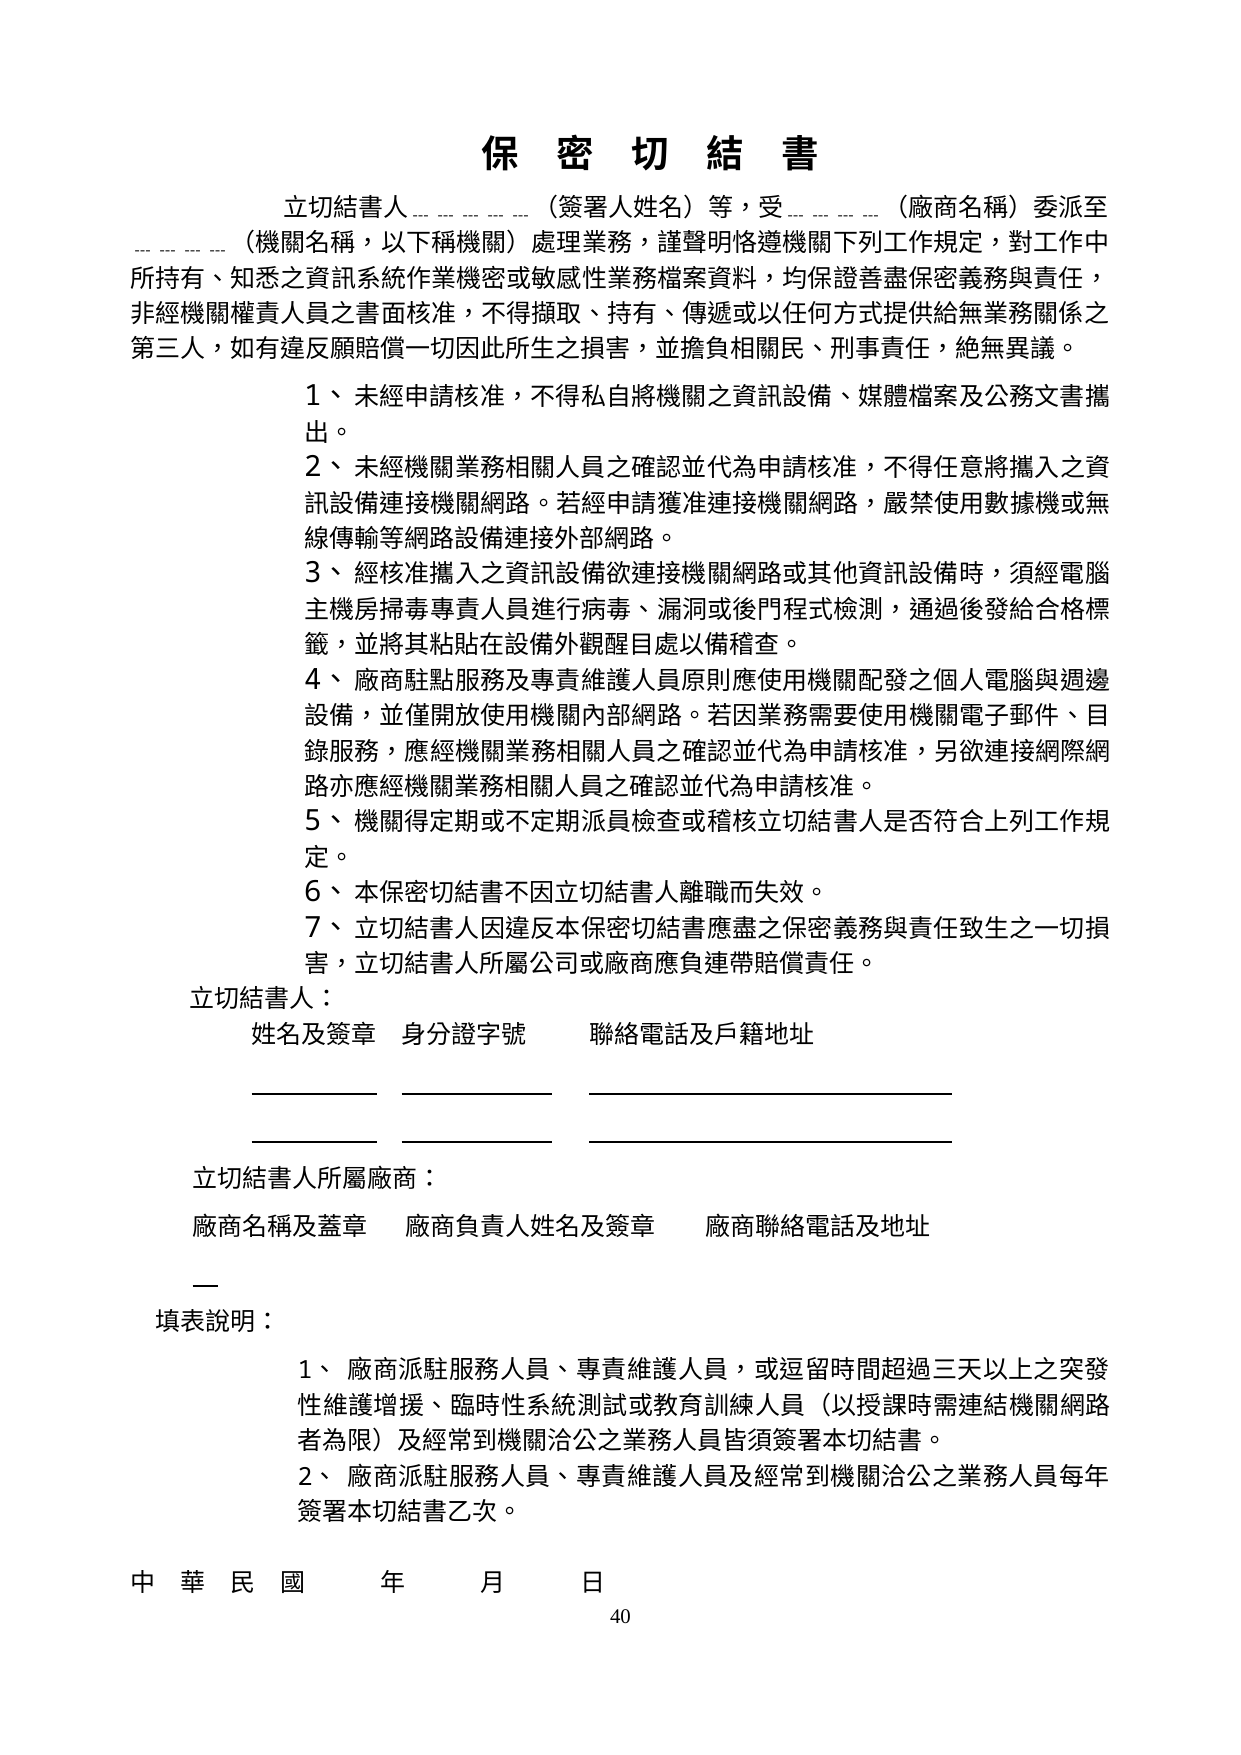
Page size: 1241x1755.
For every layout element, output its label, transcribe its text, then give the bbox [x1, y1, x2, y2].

list 廠商駐點服務及專責維護人員原則應使用機關配發之個人電腦與週邊設備，並僅開放使用機關內部網路。若因業務需要使用機關電子郵件、目錄服務，應經機關業務相關人員之確認並代為申請核准，另欲連接網際網路亦應經機關業務相關人員之確認並代為申請核准。 [304, 661, 1110, 802]
list 廠商派駐服務人員、專責維護人員，或逗留時間超過三天以上之突發性維護增援、臨時性系統測試或教育訓練人員（以授課時需連結機關網路者為限）及經常到機關洽公之業務人員皆須簽署本切結書。 [297, 1350, 1110, 1457]
text 立切結書人： [130, 979, 1104, 1015]
list 機關得定期或不定期派員檢查或稽核立切結書人是否符合上列工作規定。 [304, 802, 1110, 873]
list 廠商派駐服務人員、專責維護人員及經常到機關洽公之業務人員每年簽署本切結書乙次。 [297, 1457, 1110, 1527]
list 立切結書人因違反本保密切結書應盡之保密義務與責任致生之一切損害，立切結書人所屬公司或廠商應負連帶賠償責任。 [304, 909, 1110, 979]
text 姓名及簽章 身分證字號 聯絡電話及戶籍地址 [130, 1015, 1110, 1050]
list 未經機關業務相關人員之確認並代為申請核准，不得任意將攜入之資訊設備連接機關網路。若經申請獲准連接機關網路，嚴禁使用數據機或無線傳輸等網路設備連接外部網路。 [304, 448, 1110, 554]
text 廠商名稱及蓋章 廠商負責人姓名及簽章 廠商聯絡電話及地址 [130, 1207, 1110, 1242]
list 本保密切結書不因立切結書人離職而失效。 [304, 873, 1110, 909]
text 中 華 民 國 年 月 日 [130, 1563, 1110, 1598]
text 保 密 切 結 書 [130, 136, 1110, 175]
text 立切結書人所屬廠商： [130, 1159, 1110, 1194]
text 立切結書人﹍﹍﹍﹍﹍（簽署人姓名）等，受﹍﹍﹍﹍（廠商名稱）委派至﹍﹍﹍﹍（機關名稱，以下稱機關）處理業務，謹聲明恪遵機關下列工作規定，對工作中所持有、知悉之資訊系統作業機密或敏感性業務檔案資料，均保證善盡保密義務與責任，非經機關權責人員之書面核准，不得擷取、持有、傳遞或以任何方式提供給無業務關係之第三人，如有違反願賠償一切因此所生之損害，並擔負相關民、刑事責任，絶無異議。 [130, 188, 1110, 365]
list 經核准攜入之資訊設備欲連接機關網路或其他資訊設備時，須經電腦主機房掃毒專責人員進行病毒、漏洞或後門程式檢測，通過後發給合格標籤，並將其粘貼在設備外觀醒目處以備稽查。 [304, 554, 1110, 661]
list 未經申請核准，不得私自將機關之資訊設備、媒體檔案及公務文書攜出。 [304, 377, 1110, 448]
text 填表說明： [130, 1302, 1110, 1338]
